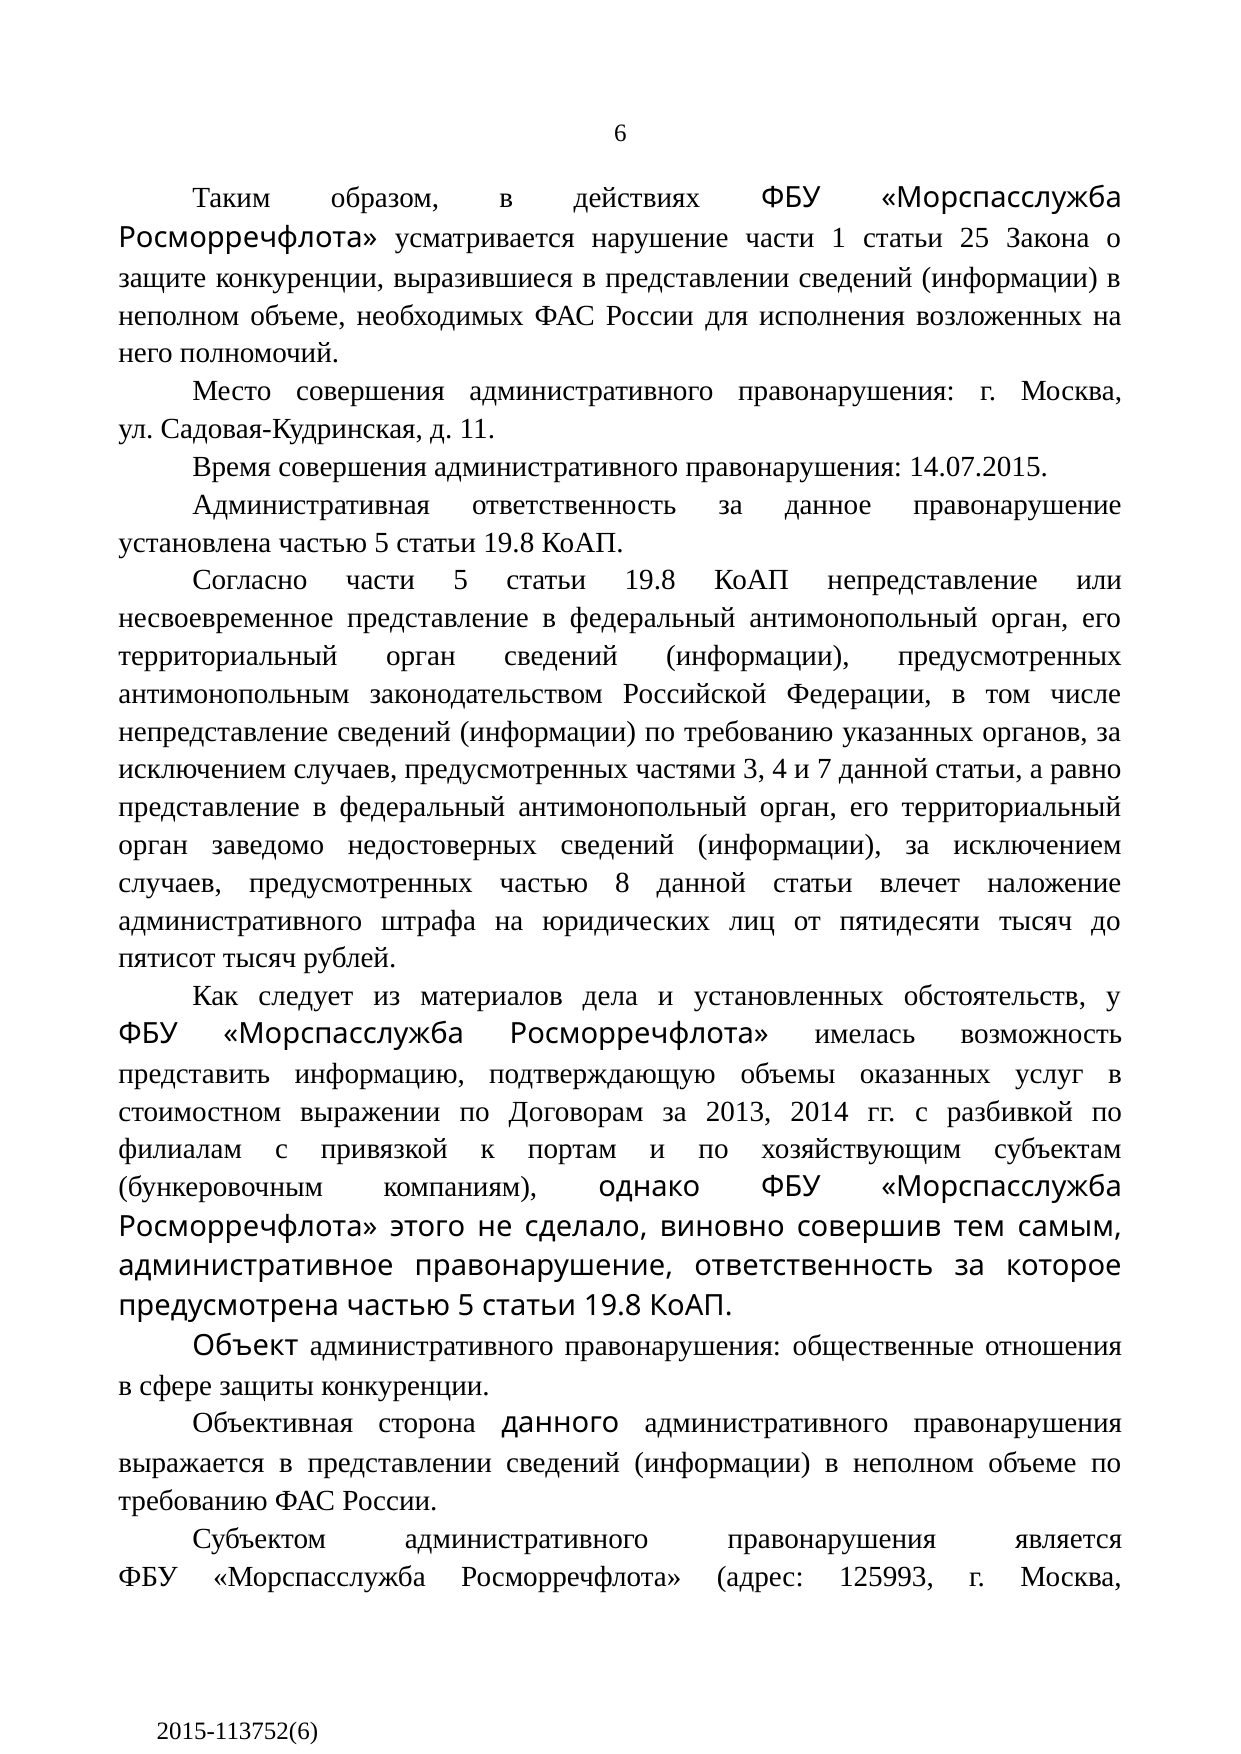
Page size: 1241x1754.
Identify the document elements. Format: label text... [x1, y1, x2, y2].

text Время совершения административного правонарушения: 14.07.2015. [118, 445, 1122, 483]
text Место совершения административного правонарушения: г. Москва, ул. Садовая-Кудринская, д. 11. [118, 369, 1122, 445]
text Согласно части 5 статьи 19.8 КоАП непредставление или несвоевременное представление в федеральный антимонопольный орган, его территориальный орган сведений (информации), предусмотренных антимонопольным законодательством Российской Федерации, в том числе непредставление сведений (информации) по требованию указанных органов, за исключением случаев, предусмотренных частями 3, 4 и 7 данной статьи, а равно представление в федеральный антимонопольный орган, его территориальный орган заведомо недостоверных сведений (информации), за исключением случаев, предусмотренных частью 8 данной статьи влечет наложение административного штрафа на юридических лиц от пятидесяти тысяч до пятисот тысяч рублей. [118, 558, 1122, 974]
text Таким образом, в действиях ФБУ «Морспасслужба Росморречфлота» усматривается нарушение части 1 статьи 25 Закона о защите конкуренции, выразившиеся в представлении сведений (информации) в неполном объеме, необходимых ФАС России для исполнения возложенных на него полномочий. [118, 176, 1122, 369]
text Административная ответственность за данное правонарушение установлена частью 5 статьи 19.8 КоАП. [118, 483, 1122, 558]
text Объект административного правонарушения: общественные отношения в сфере защиты конкуренции. [118, 1324, 1122, 1401]
text Субъектом административного правонарушения является ФБУ «Морспасслужба Росморречфлота» (адрес: 125993, г. Москва, [118, 1517, 1122, 1592]
text Объективная сторона данного административного правонарушения выражается в представлении сведений (информации) в неполном объеме по требованию ФАС России. [118, 1401, 1122, 1517]
text Как следует из материалов дела и установленных обстоятельств, у ФБУ «Морспасслужба Росморречфлота» имелась возможность представить информацию, подтверждающую объемы оказанных услуг в стоимостном выражении по Договорам за 2013, 2014 гг. с разбивкой по филиалам с привязкой к портам и по хозяйствующим субъектам (бункеровочным компаниям), однако ФБУ «Морспасслужба Росморречфлота» этого не сделало, виновно совершив тем самым, административное правонарушение, ответственность за которое предусмотрена частью 5 статьи 19.8 КоАП. [118, 974, 1122, 1324]
